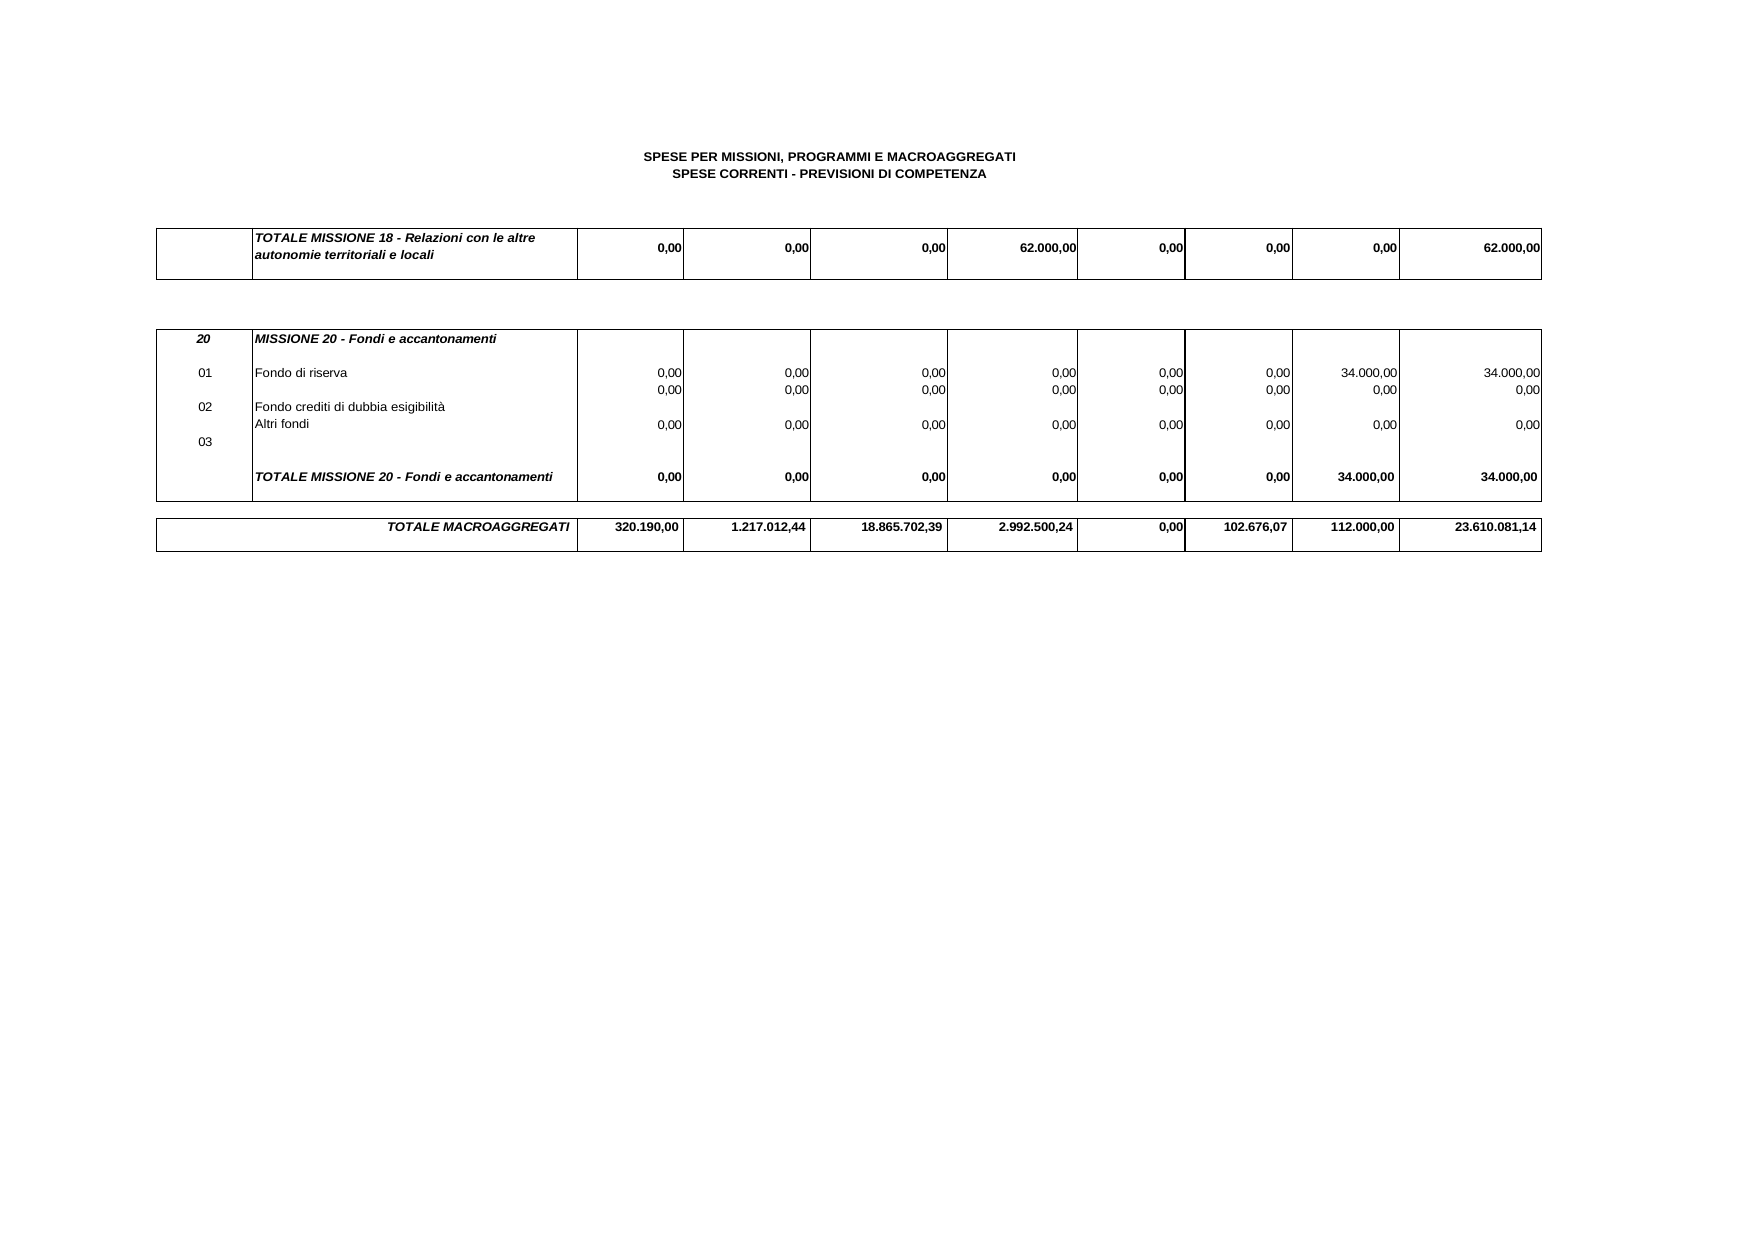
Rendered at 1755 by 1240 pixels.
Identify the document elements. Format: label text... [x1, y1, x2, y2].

table_header 20 01 02 03 [157, 330, 252, 465]
table_header 2.992.500,24 [948, 519, 1077, 551]
table_header 34.000,00 0,00 0,00 [1400, 330, 1541, 465]
table_cell 0,00 [1293, 229, 1399, 278]
table_cell 0,00 [1186, 229, 1292, 278]
table_cell 34.000,00 [1400, 465, 1541, 501]
table_cell 0,00 [1078, 465, 1184, 501]
table_header 0,00 [1078, 519, 1184, 551]
table_cell TOTALE MISSIONE 20 - Fondi e accantonamenti [253, 465, 577, 501]
table_cell 0,00 [1078, 229, 1184, 278]
table_cell 0,00 [578, 229, 683, 278]
table_header 320.190,00 [578, 519, 683, 551]
table_cell 0,00 [811, 229, 947, 278]
table_header 1.217.012,44 [684, 519, 810, 551]
table_cell TOTALE MISSIONE 18 - Relazioni con le altre autonomie territoriali e locali [253, 229, 577, 278]
table_header MISSIONE 20 - Fondi e accantonamenti Fondo di riserva Fondo crediti di dubbia esigibilità Altri fondi [253, 330, 577, 465]
table_cell 0,00 [1186, 465, 1292, 501]
table_cell 0,00 [684, 465, 810, 501]
table_header 0,00 0,00 0,00 [811, 330, 947, 465]
table_cell 0,00 [684, 229, 810, 278]
table_cell 62.000,00 [1400, 229, 1541, 278]
table_cell 34.000,00 [1293, 465, 1399, 501]
table_header TOTALE MACROAGGREGATI [157, 519, 577, 551]
table_header 23.610.081,14 [1400, 519, 1541, 551]
table_header 0,00 0,00 0,00 [1078, 330, 1184, 465]
table_cell 0,00 [811, 465, 947, 501]
table_cell [157, 229, 252, 278]
table_cell 0,00 [948, 465, 1077, 501]
table_header 0,00 0,00 0,00 [948, 330, 1077, 465]
table_cell [157, 465, 252, 501]
table_header 102.676,07 [1186, 519, 1292, 551]
table_cell 0,00 [578, 465, 683, 501]
table_cell 62.000,00 [948, 229, 1077, 278]
table_header 0,00 0,00 0,00 [684, 330, 810, 465]
table_header 18.865.702,39 [811, 519, 947, 551]
table_header 34.000,00 0,00 0,00 [1293, 330, 1399, 465]
table_header 0,00 0,00 0,00 [578, 330, 683, 465]
table_header 112.000,00 [1293, 519, 1399, 551]
table_header 0,00 0,00 0,00 [1186, 330, 1292, 465]
